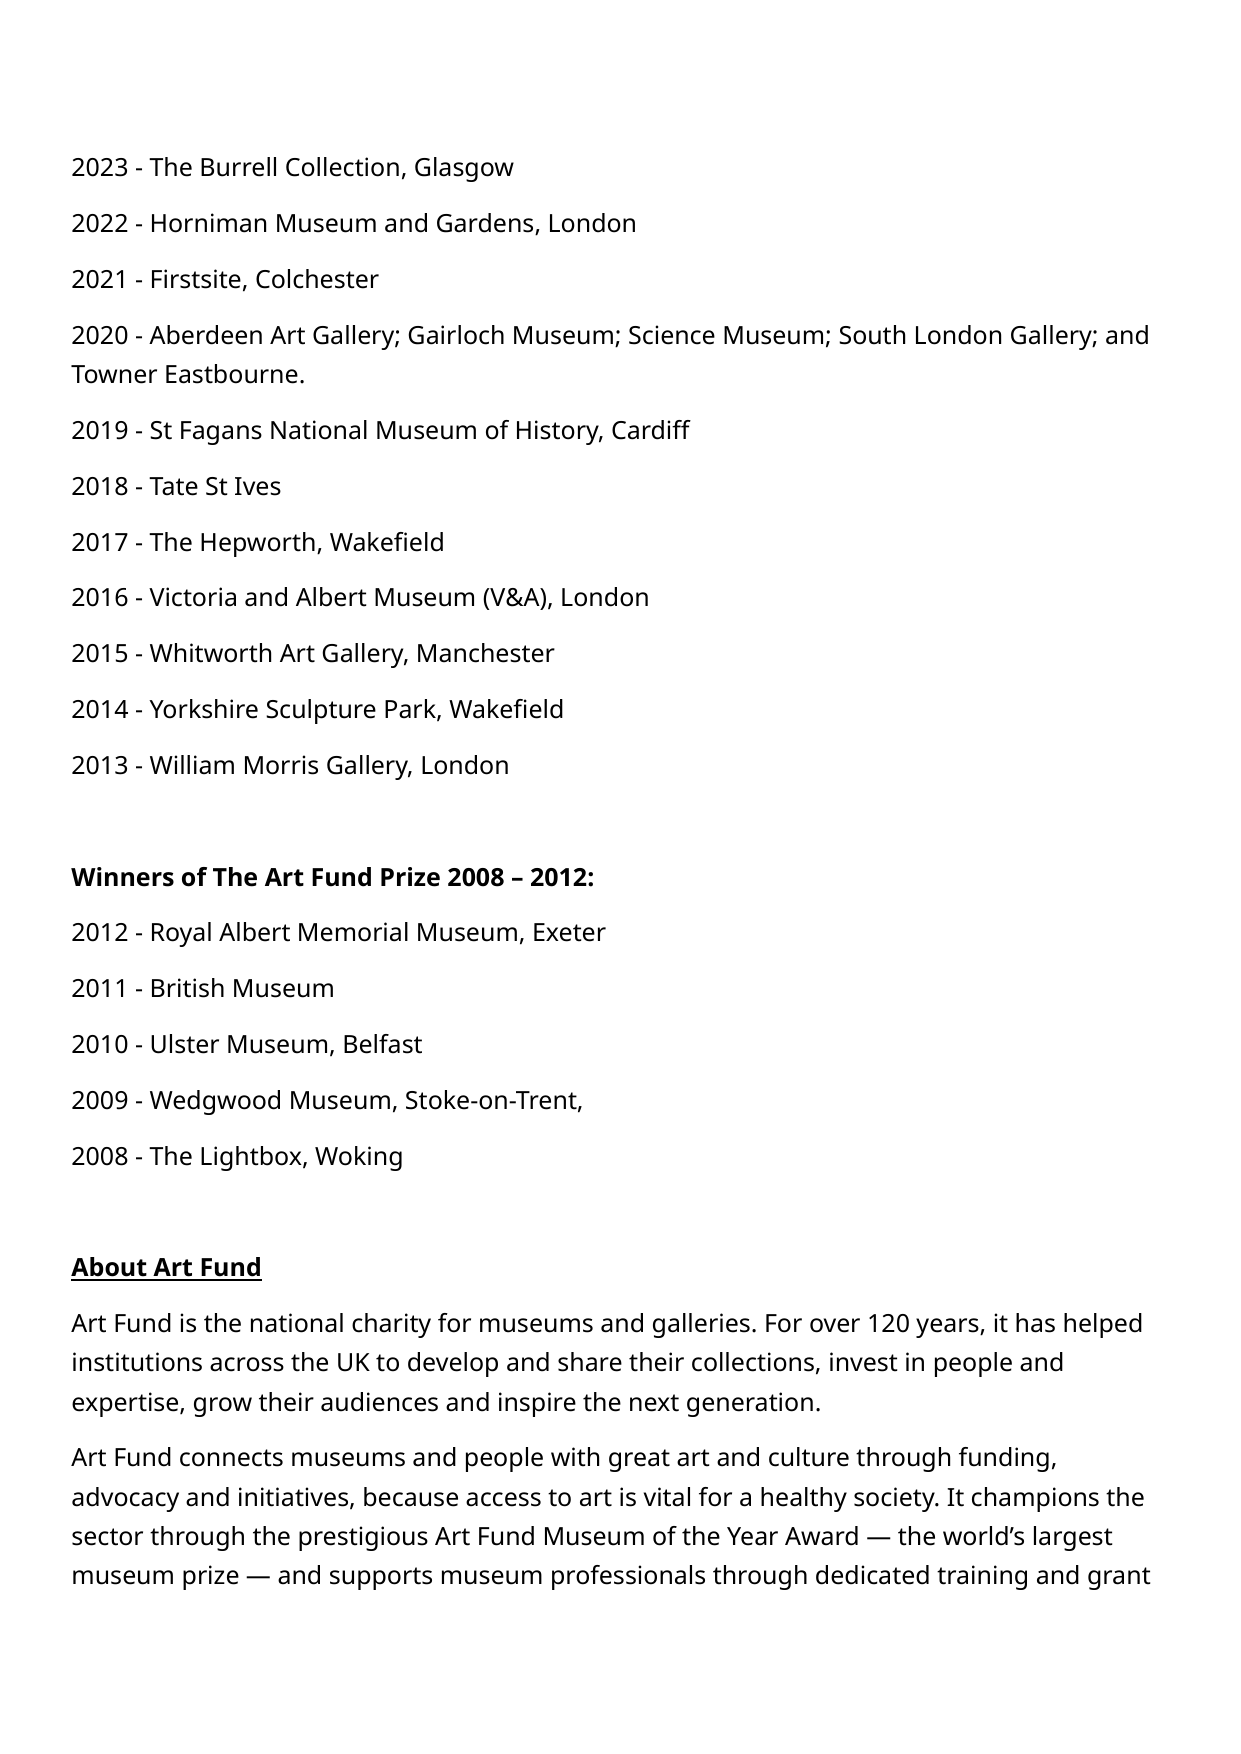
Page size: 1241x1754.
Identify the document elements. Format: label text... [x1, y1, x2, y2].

table_header News Release Date of Issue: Monday 20 April 2026 FIVE SHORTLISTED MUSEUMS ANNOUNCED FOR ART FUND MUSEUM OF THE YEAR 2026 WINNER OF £120,000 PRIZE ANNOUNCED ON 25 JUNE (Left to Right, Top to Bottom) The National Gallery, London; The Fitzwilliam Museum, Cambridge; Norwich Castle Museum & Art Gallery; The Box, Plymouth, The V&A Storehouse All Photos except Norwich Cattle Museum & Art Gallery: Museum of the Year, Shortlisted, 2026. © David Levene / Art Fund 2026; Norwich Castle Museum & Art Gallery © Matt Smith Press images and b-roll available for download: https://tinyurl.com/MOTY-Shortlist-2026 Art Fund, the national charity for museums and galleries, today announced the five museums selected as finalists for Art Fund Museum of the Year 2026, the world’s largest museum prize. The shortlisted museums are: The Box (Plymouth) – Celebrating its fifth birthday in September 2025 having welcomed over 1 million visitors, The Box is a museum, gallery and archive that narrates the rich history of Plymouth, preserving the city’s cultural collections of more than 2 million artworks, objects, specimens, and archival materials. The Fitzwilliam Museum (Cambridge) – The University of Cambridge’s principal museum since 1816, the Fitzwilliam is expanding its narrative and evolving its collection to create a museum where everyone belongs. Collection remixes, bold exhibitions and innovative partnerships are encouraging reflection, dialogue and creativity, and driving record-breaking visitor numbers. The National Gallery (London) – Founded by Parliament in 1824, the National Gallery houses the nation’s collection of paintings in the Western European tradition from the late 13th to the early 20th century. The gallery celebrated its Bicentenary in 2025 with a UK-wide programme and an entire rehang of its collection. Norwich Castle Museum & Art Gallery (Norwich) – Following major redevelopment, Norwich Castle’s Norman Keep reopened in 2025 and is now the most accessible castle in the UK, with rooms furnished to create an authentic sense of life in the twelfth century, immersive storytelling and the new Gallery of Medieval Life. V&A East Storehouse (London) – Opened in May 2025, V&A East Storehouse is a world-first, new museum experience which invites visitors to walk among half a million creative works, enabling visitors to get up-close with their national collections on a scale and in ways not possible before. The winning museum, recipient of £120,000, will be announced on 25 June at a ceremony at Cutty Sark in London. £20,000 will be given to each of the four other finalists — an increase of £5,000 for each museum – bringing the total prize money to £200,000. Art Fund annually shortlists five outstanding museums for Art Fund Museum of the Year. The 2026 edition recognises inspiring projects and activity from autumn 2024 through to winter 2025. In addition to looking at the overall achievements of the organisation, judges are tasked to evaluate museums who through unexpected, innovative and forward-thinking practices, are pushing the boundaries of what a museum is or can achieve. The 2026 judging panel, chaired by Art Fund director Jenny Waldman, includes: Tony Butler OBE (Executive Director of Derby Museums), Yinka Ilori MBE (artist), Alice Loxton (historian, author and broadcaster) and June Sarpong OBE (broadcaster, writer and campaigner). The judges will visit each of the finalists to inform their decision-making, while each museum will make the most of being shortlisted over the summer through events and activities for new and current visitors. Speaking on behalf of the judges, Jenny Waldman, Director, Art Fund said: “The five shortlisted museums this year showcase the extraordinary creativity and innovation that make museums such vibrant and essential places. From opening up world-leading collections to connecting with communities of all ages through ambitious exhibitions and programmes, each one offers something special. “We are thrilled to celebrate their achievements as finalists for Art Fund Museum of the Year, thanks to our National Art Pass members who make the prize possible. We hope people everywhere will be inspired to explore the finalists and their local museums, to see firsthand the treasures and experiences that are open to everyone.” The prize is funded thanks to Art Fund’s members who buy a National Art Pass, alongside the many funders and individuals who generously support Art Fund’s work. National Art Pass holders enjoy discounts and benefits at the shortlisted museums and hundreds more across the UK. Press images available for download: https://tinyurl.com/MOTY-Shortlist-2026 Media enquiries: Dennis Chang, Bolton & Quinn +44 (0) 20 7221 5000, dennis@boltonquinn.com Oscar Lister or Zosia Gamgee, Art Fund +44 (0)7494 688523, olister@artfund.org / +44 (0)20 7225 4804, zgamgee@artfund.org NOTES TO EDITORS The Shortlisted Museums The Box (Plymouth) The Box opened in Plymouth in September 2020 as a museum, gallery and archive following a £48m capital investment. Striving to be ‘nationally known and locally loved’ The Box preserves the city’s cultural collections of more than 2 million artworks, objects, specimens, and archival materials. With more than 1.1 million visits in its first five years of operation, The Box is rooted in Plymouth’s histories, using the city’s collections to narrate Plymouth’s past whilst amplifying the voices of individuals and communities whose histories have been forgotten. To mark its 5th anniversary in September 2025, The Box published a Social and Economic Impact Report which revealed the transformative effect it has had on local communities, including delivering over £100 million in health and wellbeing benefits and boosting Plymouth’s economy by £244m since opening. To celebrate, three artist-led projects expanded the gallery’s engagement with local communities, reimagining the future through Plymouth’s past and examining how the reframing of historic collections can challenge traditional museum narratives. Through the exhibition When Will We Be Good Enough? (November 2024 – March 2025), artist Osman Yousefzada transformed how the gallery engaged with colonial histories, while artist Jyll Bradley’s exhibition Running and Returning (April – November 2025) demonstrated how artists can make archives accessible and personally meaningful. Jeremy Deller’s Hello Sailor! (July 2025), as part of the National Gallery’s The Triumph of Art initiative, brought collections into public space with spectacular joy. The Box’s family programme welcomes 30,000 visitors annually, and its weekly ‘I Wonder’ sensory sessions support social and emotional development for under-5s. Its schools programme engages 10,000 children each year, reaching 89% of all Plymouth schools. The Fitzwilliam Museum (Cambridge) Part of the University of Cambridge and founded in 1816 for ‘the pursuit of learning’, the Fitzwilliam Museum is home to an extraordinary collection of works of art and material culture primarily from Europe, North Africa and Asia. Today the Fitzwilliam is reimagining the role of a historic university museum: not as a neutral guardian of objects, but as an active participant in social dialogue, knowledge exchange and collective responsibility. Founded in part using funds derived from the transatlantic trade in enslaved African people, and with a collection that includes many complex, challenging and contested histories, the Fitzwilliam is committed to an open and honest exploration of its past to shape a more informed, inclusive and connected future. This commitment has driven a sustained programme of change over the past seven years, transforming how it works and expanding how its history and collection is explored, experienced and understood. Across 2024–2025, a programme of exhibitions, partnerships and community projects — including a redisplay of its painting galleries — centred equity, dialogue and contemporary issues and opened up new ways of understanding the past and its relevance today. Artist Glenn Ligon’s first major UK solo exhibition, All Over The Place, transformed the Museum into a site of critical reflection on race, visibility and institutional histories. Community collaborations—from a co-created Reflection Space for the Rise Up exhibition with youth panel @tlantic Xplorers and the PooR Collective, to a Black History Month football kit designed with Cambridge United Football Club and charity Romsey Mill — have created space for reflection, dialogue and creative response. At a time of polarised public debate about museums, this approach has resonated with audiences, driving record-breaking visitor numbers: 2025 saw the second-highest attendance on record (493,612), following a record-breaking year in 2024 (506,428). The National Gallery (London) Founded by Parliament in 1824, the National Gallery houses the nation’s collection of paintings in the Western European tradition from the late 13th to the early 20th century. Across 2024 and 2025 the gallery celebrated its Bicentenary with an ambitious programme NG200 that encompassed an entire rehang of the gallery’s collection, public events and programmes. The National Gallery’s forthcoming major exhibition openings are Zurbarán (2 May – 23 August 2026), Renoir and Love (3 October 2026 – 31 January 2027) and Jan van Eyck: The Portraits (21 November 2026 – 11 April 2027). CC Land: The Wonder of Art introduced new narratives and unexpected dialogues within the collection, inviting visitors to discover the collection through a different lens, highlighting its breadth with 1000 paintings on display. Designed with and for learners of all ages, the Roden Centre for Creative Learning, the largest of its kind in the UK, enables children, young people and adults to develop skills and experiences with the collection. Free exhibitions such as Discover Constable & The Hay Wain and Hockney and Piero: A Longer Look were presented alongside blockbusters including Van Gogh: Poets & Lovers and Siena: The Rise of Painting 1300-1350, demonstrating the entire time span and breadth of the collection, proving the public’s fascination with more than six centuries of art history. As part of the 200th anniversary celebrations the gallery committed to reaching more audiences across the UK. Its travelling art studio programme, Art Road Trip, visited 18 places across the UK, working with 24 local arts organisations to create community-led arts projects. The Bicentenary celebrations were rounded off by a nationwide performance, The Triumph of Art, by artist Jeremy Deller, with participatory public events across all four nations. Following the success of the Bicentenary year the NG Citizens Assembly was created and forms part of a 5-year project to place the public at the heart of the future of the gallery. Norwich Castle Museum & Art Gallery (Norwich) Norwich Castle Museum & Art Gallery comprises a medieval Castle Keep, and a museum. Following a major £27.5 million redevelopment, the Keep reopened in August 2025 and is now the most accessible castle in the UK. Rooms have been reinstated and furnished to recreate a sense of life in the twelfth century, alongside immersive storytelling and a permanent Gallery of Medieval Life, created in partnership with the British Museum. The re-opening of the Norman Keep is the culmination of a bold re-development that enables visitors to step back in time and experience life as it was in 1121, when King Henry I spent Christmas at the Castle. Extensive research, planning and construction has opened up the historic site for every visitor, who for the first time can now access all five floors, from basement to battlements, and take in spectacular views across Norwich from the fully accessible rooftop. Norwich Castle is testament to the hard work and imaginations of a wide range of experts who bring the fascinating history to life for the 21st century audience. One such instance is the creation of the Norwich Friends’ Tapestry, inspired by the Bayeux Tapestry, and meticulously woven by a team of 50 dedicated local volunteers over 30,000 hours. From personal items such as an exquisitely carved ivory bobbin, discovered in the Keep’s drains, to elaborate scientific objects such as an astrolabe, used to make astronomical measurements, the Castle’s new permanent Gallery of Medieval Life: A British Museum Partnership, tells the story of medieval life through over 1,000 objects. V&A East Storehouse (London) A unique new museum experience, V&A East Storehouse invites visitors behind the scenes to wander amongst half a million creative works, providing unprecedented access to the V&A collections and archives. Through an ever-changing programme of displays, events and workshops, V&A East Storehouse shares new discoveries and untold stories and provides new opportunities for everyone to discover and develop their own creativity. V&A East Storehouse celebrates its first anniversary on 31 May. Following 10 years of planning and consultation with over 30,000 local people, creatives and organisations across east London, V&A East Storehouse opened in May 2025 and is part of East Bank, the new culture and education quarter on the Queen Elizabeth Olympic Park, part of the 2012 Olympic legacy. Spanning four levels at 16,000m², Storehouse is home to 250,000 objects, 350,000 books and 1000 archives, and presents over 100 mini displays throughout the space alongside monumental works of art, design and architecture. Over half a million people have visited since opening, far exceeding expectations on visitor numbers. The new space provides radical access to national collections, breaking down physical barriers and revealing the internal workings of a museum V&A East Storehouse’s facilities enable anyone to access the collections, through a radical new ‘Order an Object’ service where members of the public can get up close and personal with objects of their choosing. To date, over 38,000 items have been by more than 10,000 people, from those looking for inspiration for creative projects, to undertake deep academic research, because of a family or community connection to an object, to superfans where ‘the idea of being this close to such iconic items is beyond belief’. In September, the David Bowie Centre opened at Storehouse — a new permanent home for over 90,000 items from the cultural icon’s personal archive, with curated displays and dedicated study centre for object appointments. V&A East Storehouse’s commitment to deep and meaningful engagement with local communities includes career and mentoring initiatives, preopening events, a live and late-night events programme, making workshops, artist retreats and neighbours’ days. V&A East Director Gus Casely-Hayford visited every school in the Olympic Boroughs prior to opening, delivering workshops and talks to local young people, including taking national collections directly into schools. The V&A East Youth Collective — a rolling 10-month paid programme for east Londoners between 16-24, have played a significant role in shaping V&A East Storehouse and its sister museum V&A East Museum — opening up career pathways into the creative industries and redefining the way the V&A engages with young people. To date, the Collective have consulted on everything from staff uniforms to opening hours, and co-produced displays, created new artworks in response to works in the collection, supported on the programme of contemporary commissions. The 2026 Judging Panel Tony Butler OBE (Executive Director of Derby Museums) Tony Butler OBE is Executive Director of Derby Museums which contains the world’s finest collection of works by the 18th century artist Joseph Wright of Derby the preeminent painter of the British Enlightenment. His portfolio also includes the award-winning Museum of Making at Derby Silk Mill, the site of the world’s first factory and a UNESCO World Heritage Site. The museum’s purpose is to inspire the next generation of makers and creatives through its active workshop and collaborations with some of Britain’s leading companies (Rolls Royce, John Smedley and Vaillant UK). During 2004-13 he was Director of the Museum of East Anglian Life (now Food Museum) in Suffolk. There he developed a pioneering social enterprise focusing on heritage training and social development for vulnerable adults and social prescribing. In 2011 Tony founded the Happy Museum Project which has since supported over 50 UK museums to develop projects which build mutual relationships with audiences and “steward the future as well as the past”. He is a Fellow of the Clore Leadership programme, a founder of the English Civic Museums Network and Member of the National Heritage Lottery Fund Midlands and East Committee. Tony was awarded an OBE for services to the Arts in the King’s New Year Honours List in 2025. Born and bred in Portsmouth, he studied in Wales and East Anglia and now lives in Derbyshire and Suffolk. Yinka Ilori MBE (artist) Yinka Ilori, MBE, is a multi-disciplinary artist and designer whose bold visual language draws on his British-Nigerian heritage to convey new narratives through contemporary design. Drawing on Nigerian parables and verbal traditions, Ilori touches on a multitude of themes that resonate with a global audience. His work is underpinned by the belief that art and design should be accessible to all. Humorous, provocative and playful, his projects demonstrate how design can bring together communities and have a positive impact on society, evoking a sense of joy and optimism. Often using the city as his canvas, he reimagines spaces to encourage a sense of community and invites audiences to engage and participate in his work and its surroundings. A graduate of London Metropolitan University’s BA in Furniture and Product Design, Ilori’s work has been showcased globally through solo and group exhibitions, public commissions and set and exhibition design. Alice Loxton (history broadcaster and author) Alice Loxton is history broadcaster and Sunday Times bestselling author with over three million followers on social media (@history_alice), where she educates on British history, heritage and art. Her latest book is Eleanor: A 200-Mile Walk in Search of England’s Lost Queen. She has worked with many organisations to bring history to new audiences, including 10 Downing Street, DCMS, The National Trust, The Royal Academy, English Heritage, The National Gallery, Tate, The King’s Foundation, BBC, ITV, and Microsoft. She writes about history for publications such as The Times, Telegraph and Spectator. Alice is an ambassador for the National Trust, a mentor for The King’s Foundation 35 Under 35 Network, and a patron of The British Pilgrimage Trust. June Sarpong OBE (broadcaster, writer and campaigner) June Sarpong OBE is one of the world’s leading inclusion speakers, educators, and Top 10 D&I executives with over two decades of professional experience in the UK and US. Formerly Global Director of Creative Diversity for the BBC and the first Black woman to sit on the corporation’s Executive Committee, June led the D&I strategy and implementation for the BBC's 500-million plus global audience as well as internal creative teams and external production supply chain. As part of her portfolio she spearheaded the BBC’s ‘Creative Diversity Commitment’; a £100 million ($131 million) investment in diverse and inclusive TV content, with an extra £12 million ($16 million) infused into inclusive radio programming and podcasts. In addition to her role with the BBC, June is the founder of Diversify International Limited (DIL), a boutique consultancy firm whose clients include Burberry, Barclays, Nike, NHS, EY, Google, Unilever, Facebook, Wagamama and many more. As part of DIL’s services, June also advises Founders and CEO’s on DEI, strategy, delivery of culture transformation, ways to connect with new audiences and growth markets with a special expertise on Africa. June has enjoyed a 25-year career, which has seen her become one of the most recognisable faces of British television, as well as being one of the UK’s most intelligent and dynamic hosts. June is a media phenomenon and is the only host of her generation that is equally comfortable interviewing politicians, celebrities and members of the public. June has also taken on the world’s most challenging live audiences, hosting ‘Make Poverty History’ in London’s Trafalgar Square and presenting at the UK leg of ‘Live Earth’, as well as Nelson Mandela’s 90th Birthday celebrations in front of 30,000 people in London’s Hyde Park. Jenny Waldman Jenny Waldman joined Art Fund as Director in 2020, leading the organisation in increasing its support for the sector through its charitable funding programme, growing audiences through the National Art Pass, and championing museums and galleries with major events such as Art Fund Museum of the Year, the world’s largest museum prize. Jenny was previously Director of 14-18 NOW, the UK’s art commissions programme for the First World War Centenary, Creative Producer of the London 2012 Festival, and Public programme consultant to Somerset House Trust, where she created the ice rink, film and concert seasons. She was awarded a CBE in the 2017 New Year Honours for services to the arts. About Art Fund Museum of the Year The first ‘Art Fund Museum of the Year’ was awarded in 2013 to the William Morris Gallery in Walthamstow. Its forerunner was the Prize for Museums and Galleries, administered by the Museum Prize Trust. Art Fund supported this prize between 2008 – 2012, when it was known as the ‘Art Fund Prize’. It was sponsored by the Calouste Gulbenkian Foundation from 2003-2007, when it was known as the ‘Gulbenkian Museum Prize’. There is a rich history of prizes for museums, the first running from 1973-2003, called ‘The National Heritage Museum of the Year’. Art Fund Museum of the Year champions what museums do, encourages more people to visit and gets to the heart of what makes a truly outstanding museum. The judges present the prize to the museum or gallery that has shown how their achievements of the preceding year stand out, demonstrated what makes their work innovative, and the impact it has had on audiences. Winners of Art Fund Museum of the Year 2013 - 2025: 2025 - Beamish, The Living Museum of the North 2024 - Young V&A, London 2023 - The Burrell Collection, Glasgow 2022 - Horniman Museum and Gardens, London 2021 - Firstsite, Colchester 2020 - Aberdeen Art Gallery; Gairloch Museum; Science Museum; South London Gallery; and Towner Eastbourne. 2019 - St Fagans National Museum of History, Cardiff 2018 - Tate St Ives 2017 - The Hepworth, Wakefield 2016 - Victoria and Albert Museum (V&A), London 2015 - Whitworth Art Gallery, Manchester 2014 - Yorkshire Sculpture Park, Wakefield 2013 - William Morris Gallery, London Winners of The Art Fund Prize 2008 – 2012: 2012 - Royal Albert Memorial Museum, Exeter 2011 - British Museum 2010 - Ulster Museum, Belfast 2009 - Wedgwood Museum, Stoke-on-Trent, 2008 - The Lightbox, Woking About Art Fund Art Fund is the national charity for museums and galleries. For over 120 years, it has helped institutions across the UK to develop and share their collections, invest in people and expertise, grow their audiences and inspire the next generation. Art Fund connects museums and people with great art and culture through funding, advocacy and initiatives, because access to art is vital for a healthy society. It champions the sector through the prestigious Art Fund Museum of the Year Award — the world’s largest museum prize — and supports museum professionals through dedicated training and grant programmes. Independent and people-powered, Art Fund is supported by 148,000 members who buy a National Art Pass, as well as generous contributions from individuals, trusts and foundations. The National Art Pass offers free or discounted entry to hundreds of museums, galleries and historic places in the UK, 50% off major exhibitions, a subscription to Art Quarterly magazine and Art In Your Inbox newsletter. www.artfund.org [71, 150, 1169, 1592]
